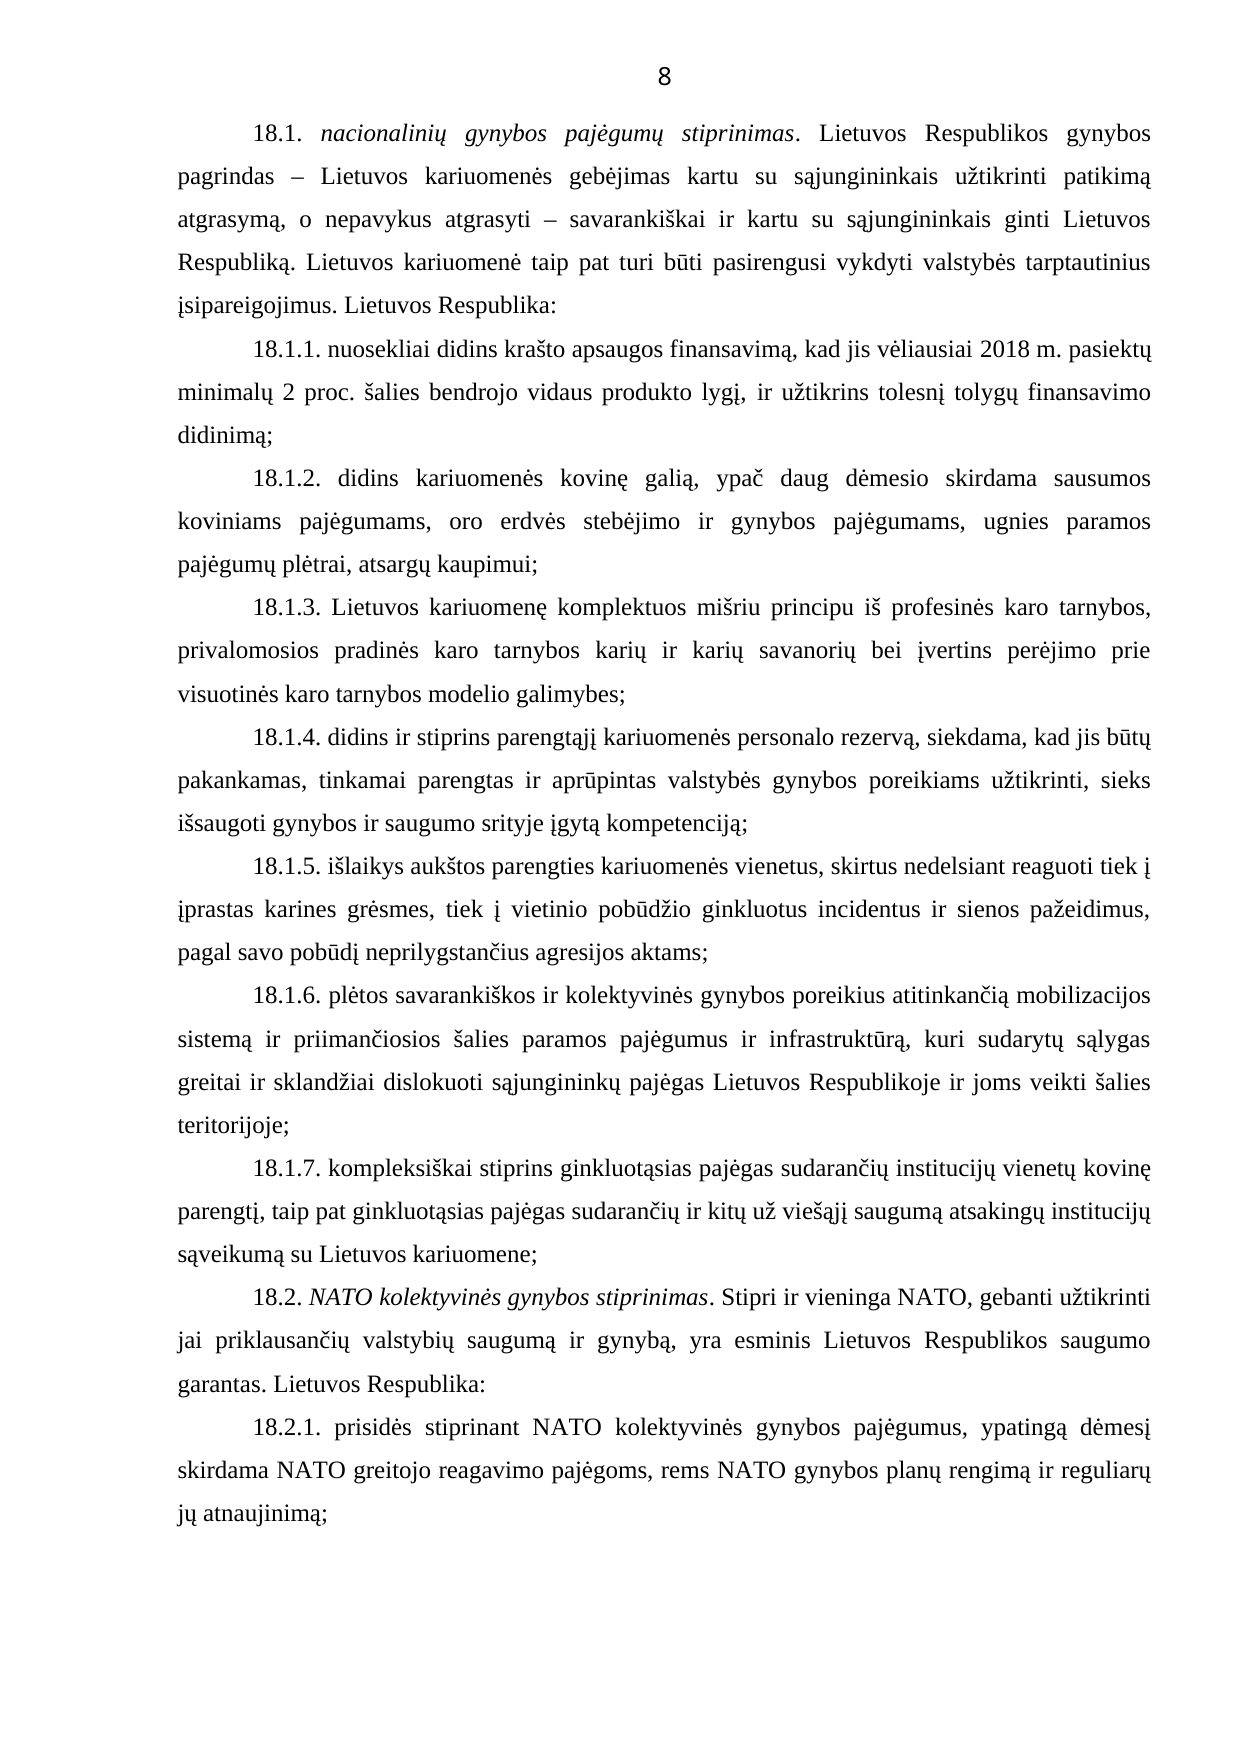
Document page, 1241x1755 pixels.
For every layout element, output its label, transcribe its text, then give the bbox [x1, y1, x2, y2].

text 18.1.1. nuosekliai didins krašto apsaugos finansavimą, kad jis vėliausiai 2018 m. pasiektų minimalų 2 proc. šalies bendrojo vidaus produkto lygį, ir užtikrins tolesnį tolygų finansavimo didinimą; [177, 334, 1152, 449]
text 18.1.6. plėtos savarankiškos ir kolektyvinės gynybos poreikius atitinkančią mobilizacijos sistemą ir priimančiosios šalies paramos pajėgumus ir infrastruktūrą, kuri sudarytų sąlygas greitai ir sklandžiai dislokuoti sąjungininkų pajėgas Lietuvos Respublikoje ir joms veikti šalies teritorijoje; [177, 981, 1152, 1139]
text 18.1.4. didins ir stiprins parengtąjį kariuomenės personalo rezervą, siekdama, kad jis būtų pakankamas, tinkamai parengtas ir aprūpintas valstybės gynybos poreikiams užtikrinti, sieks išsaugoti gynybos ir saugumo srityje įgytą kompetenciją; [177, 722, 1152, 837]
text 18.2.1. prisidės stiprinant NATO kolektyvinės gynybos pajėgumus, ypatingą dėmesį skirdama NATO greitojo reagavimo pajėgoms, rems NATO gynybos planų rengimą ir reguliarų jų atnaujinimą; [177, 1412, 1152, 1527]
text 18.1.3. Lietuvos kariuomenę komplektuos mišriu principu iš profesinės karo tarnybos, privalomosios pradinės karo tarnybos karių ir karių savanorių bei įvertins perėjimo prie visuotinės karo tarnybos modelio galimybes; [177, 592, 1152, 707]
text 18.1.7. kompleksiškai stiprins ginkluotąsias pajėgas sudarančių institucijų vienetų kovinę parengtį, taip pat ginkluotąsias pajėgas sudarančių ir kitų už viešąjį saugumą atsakingų institucijų sąveikumą su Lietuvos kariuomene; [177, 1153, 1152, 1268]
text 18.2. NATO kolektyvinės gynybos stiprinimas. Stipri ir vieninga NATO, gebanti užtikrinti jai priklausančių valstybių saugumą ir gynybą, yra esminis Lietuvos Respublikos saugumo garantas. Lietuvos Respublika: [177, 1282, 1152, 1397]
text 18.1.5. išlaikys aukštos parengties kariuomenės vienetus, skirtus nedelsiant reaguoti tiek į įprastas karines grėsmes, tiek į vietinio pobūdžio ginkluotus incidentus ir sienos pažeidimus, pagal savo pobūdį neprilygstančius agresijos aktams; [177, 851, 1152, 966]
text 18.1. nacionalinių gynybos pajėgumų stiprinimas. Lietuvos Respublikos gynybos pagrindas – Lietuvos kariuomenės gebėjimas kartu su sąjungininkais užtikrinti patikimą atgrasymą, o nepavykus atgrasyti – savarankiškai ir kartu su sąjungininkais ginti Lietuvos Respubliką. Lietuvos kariuomenė taip pat turi būti pasirengusi vykdyti valstybės tarptautinius įsipareigojimus. Lietuvos Respublika: [177, 118, 1152, 319]
text 18.1.2. didins kariuomenės kovinę galią, ypač daug dėmesio skirdama sausumos koviniams pajėgumams, oro erdvės stebėjimo ir gynybos pajėgumams, ugnies paramos pajėgumų plėtrai, atsargų kaupimui; [177, 463, 1152, 578]
